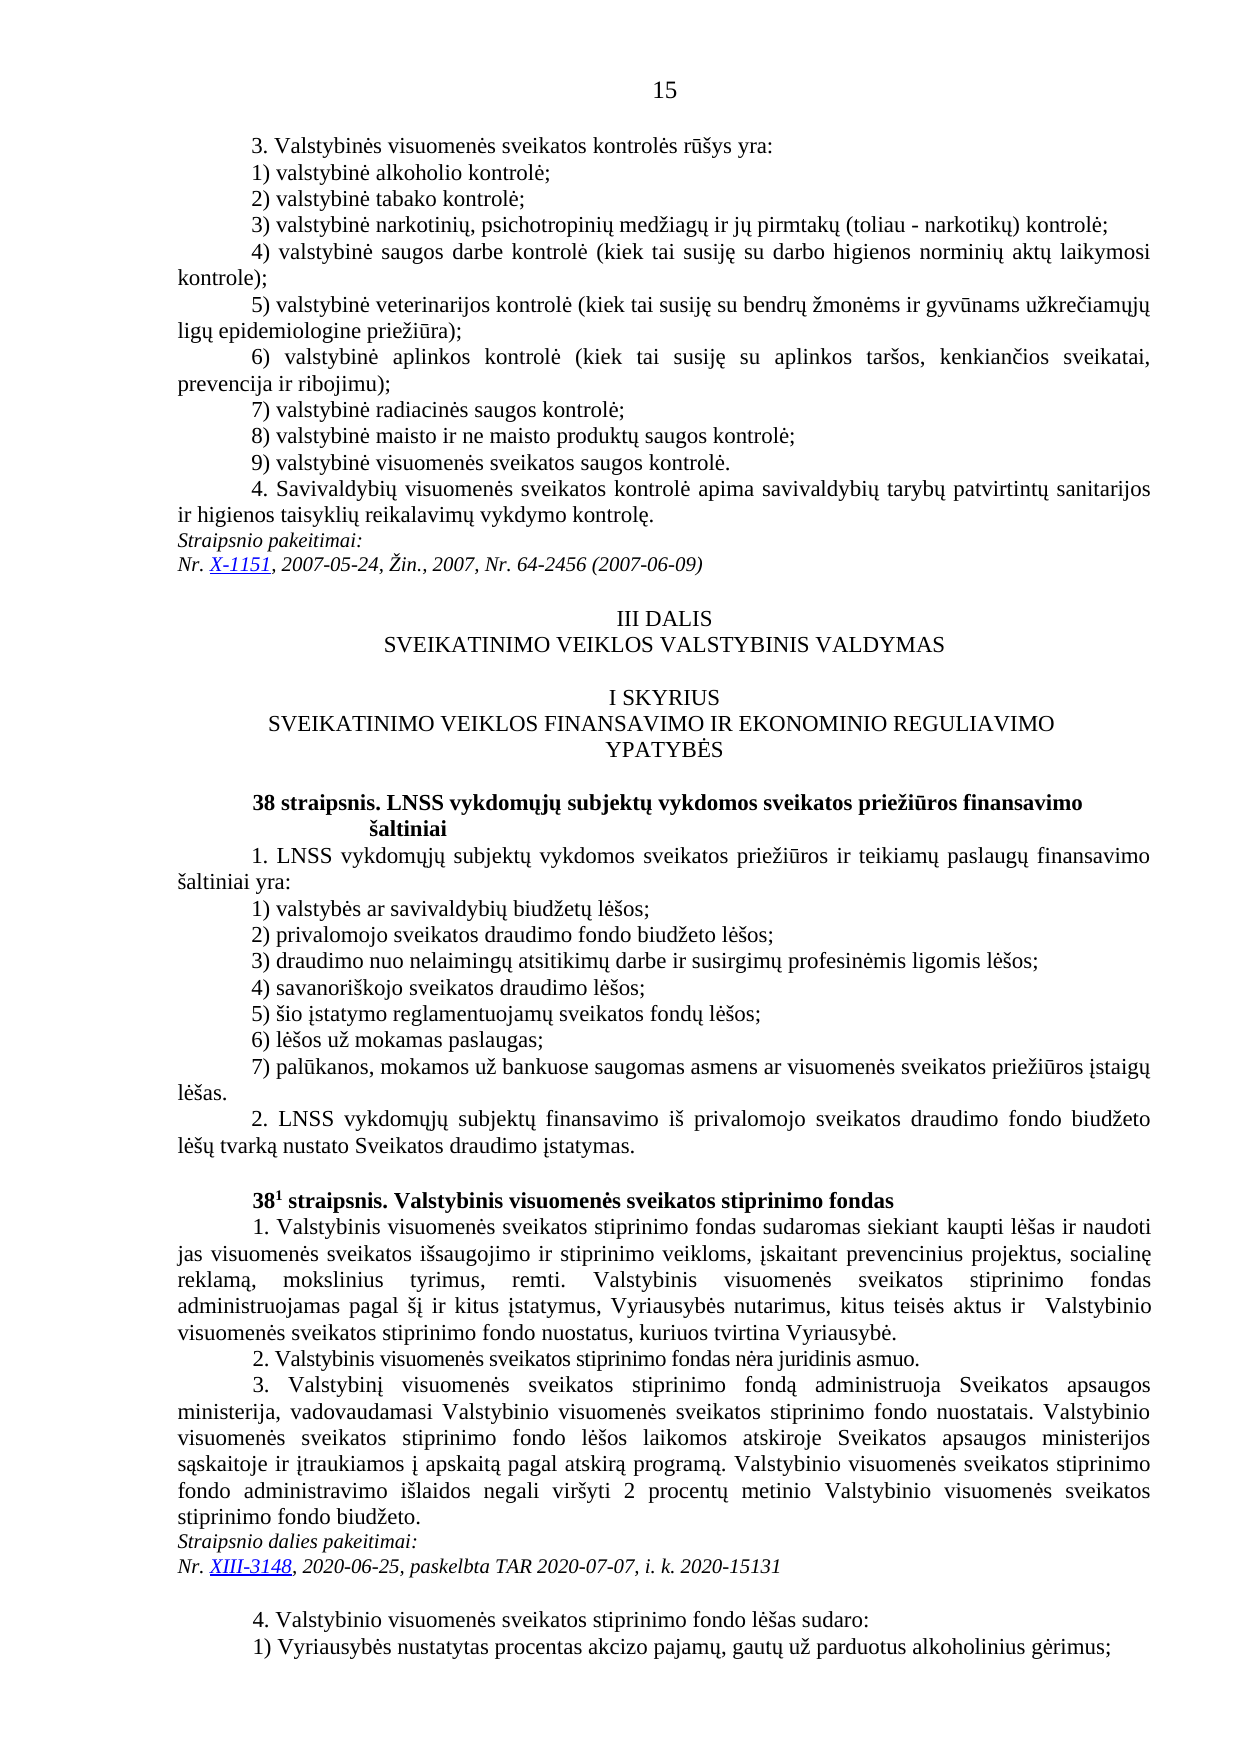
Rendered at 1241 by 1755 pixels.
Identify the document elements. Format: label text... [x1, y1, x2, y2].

text 5) valstybinė veterinarijos kontrolė (kiek tai susiję su bendrų žmonėms ir gyvūnams užkrečiamųjų ligų epidemiologine priežiūra); [177, 291, 1152, 343]
text 2. Valstybinis visuomenės sveikatos stiprinimo fondas nėra juridinis asmuo. [177, 1345, 1152, 1371]
text 1) Vyriausybės nustatytas procentas akcizo pajamų, gautų už parduotus alkoholinius gėrimus; [177, 1633, 1152, 1659]
text 1. Valstybinis visuomenės sveikatos stiprinimo fondas sudaromas siekiant kaupti lėšas ir naudoti jas visuomenės sveikatos išsaugojimo ir stiprinimo veikloms, įskaitant prevencinius projektus, socialinę reklamą, mokslinius tyrimus, remti. Valstybinis visuomenės sveikatos stiprinimo fondas administruojamas pagal šį ir kitus įstatymus, Vyriausybės nutarimus, kitus teisės aktus ir Valstybinio visuomenės sveikatos stiprinimo fondo nuostatus, kuriuos tvirtina Vyriausybė. [177, 1213, 1152, 1345]
text 4) valstybinė saugos darbe kontrolė (kiek tai susiję su darbo higienos norminių aktų laikymosi kontrole); [177, 238, 1152, 291]
text 2) valstybinė tabako kontrolė; [177, 185, 1152, 212]
text Straipsnio dalies pakeitimai: [177, 1529, 1152, 1553]
text 3. Valstybinės visuomenės sveikatos kontrolės rūšys yra: [177, 132, 1152, 159]
text SVEIKATINIMO VEIKLOS VALSTYBINIS VALDYMAS [177, 631, 1152, 657]
text 5) šio įstatymo reglamentuojamų sveikatos fondų lėšos; [177, 1000, 1152, 1026]
text SVEIKATINIMO VEIKLOS FINANSAVIMO IR EKONOMINIO REGULIAVIMO [177, 710, 1152, 736]
text 3) valstybinė narkotinių, psichotropinių medžiagų ir jų pirmtakų (toliau - narkotikų) kontrolė; [177, 212, 1152, 238]
text III DALIS [177, 605, 1152, 631]
text Nr. X-1151, 2007-05-24, Žin., 2007, Nr. 64-2456 (2007-06-09) [177, 552, 1152, 576]
text 1) valstybinė alkoholio kontrolė; [177, 159, 1152, 185]
text I SKYRIUS [177, 684, 1152, 710]
text 3. Valstybinį visuomenės sveikatos stiprinimo fondą administruoja Sveikatos apsaugos ministerija, vadovaudamasi Valstybinio visuomenės sveikatos stiprinimo fondo nuostatais. Valstybinio visuomenės sveikatos stiprinimo fondo lėšos laikomos atskiroje Sveikatos apsaugos ministerijos sąskaitoje ir įtraukiamos į apskaitą pagal atskirą programą. Valstybinio visuomenės sveikatos stiprinimo fondo administravimo išlaidos negali viršyti 2 procentų metinio Valstybinio visuomenės sveikatos stiprinimo fondo biudžeto. [177, 1371, 1152, 1529]
text 381 straipsnis. Valstybinis visuomenės sveikatos stiprinimo fondas [177, 1187, 1152, 1213]
text Nr. XIII-3148, 2020-06-25, paskelbta TAR 2020-07-07, i. k. 2020-15131 [177, 1553, 1152, 1578]
text 4. Savivaldybių visuomenės sveikatos kontrolė apima savivaldybių tarybų patvirtintų sanitarijos ir higienos taisyklių reikalavimų vykdymo kontrolę. [177, 475, 1152, 528]
text Straipsnio pakeitimai: [177, 528, 1152, 552]
text 2) privalomojo sveikatos draudimo fondo biudžeto lėšos; [177, 921, 1152, 947]
text 2. LNSS vykdomųjų subjektų finansavimo iš privalomojo sveikatos draudimo fondo biudžeto lėšų tvarką nustato Sveikatos draudimo įstatymas. [177, 1105, 1152, 1158]
text 6) valstybinė aplinkos kontrolė (kiek tai susiję su aplinkos taršos, kenkiančios sveikatai, prevencija ir ribojimu); [177, 343, 1152, 396]
text šaltiniai [369, 816, 1152, 842]
text 4. Valstybinio visuomenės sveikatos stiprinimo fondo lėšas sudaro: [177, 1606, 1152, 1633]
text 1. LNSS vykdomųjų subjektų vykdomos sveikatos priežiūros ir teikiamų paslaugų finansavimo šaltiniai yra: [177, 842, 1152, 894]
text 6) lėšos už mokamas paslaugas; [177, 1026, 1152, 1053]
text 4) savanoriškojo sveikatos draudimo lėšos; [177, 974, 1152, 1000]
text 7) valstybinė radiacinės saugos kontrolė; [177, 396, 1152, 422]
text 1) valstybės ar savivaldybių biudžetų lėšos; [177, 894, 1152, 921]
text YPATYBĖS [177, 736, 1152, 763]
text 3) draudimo nuo nelaimingų atsitikimų darbe ir susirgimų profesinėmis ligomis lėšos; [177, 947, 1152, 974]
text 8) valstybinė maisto ir ne maisto produktų saugos kontrolė; [177, 422, 1152, 449]
text 38 straipsnis. LNSS vykdomųjų subjektų vykdomos sveikatos priežiūros finansavimo [252, 789, 1152, 816]
text 7) palūkanos, mokamos už bankuose saugomas asmens ar visuomenės sveikatos priežiūros įstaigų lėšas. [177, 1053, 1152, 1105]
text 9) valstybinė visuomenės sveikatos saugos kontrolė. [177, 449, 1152, 475]
